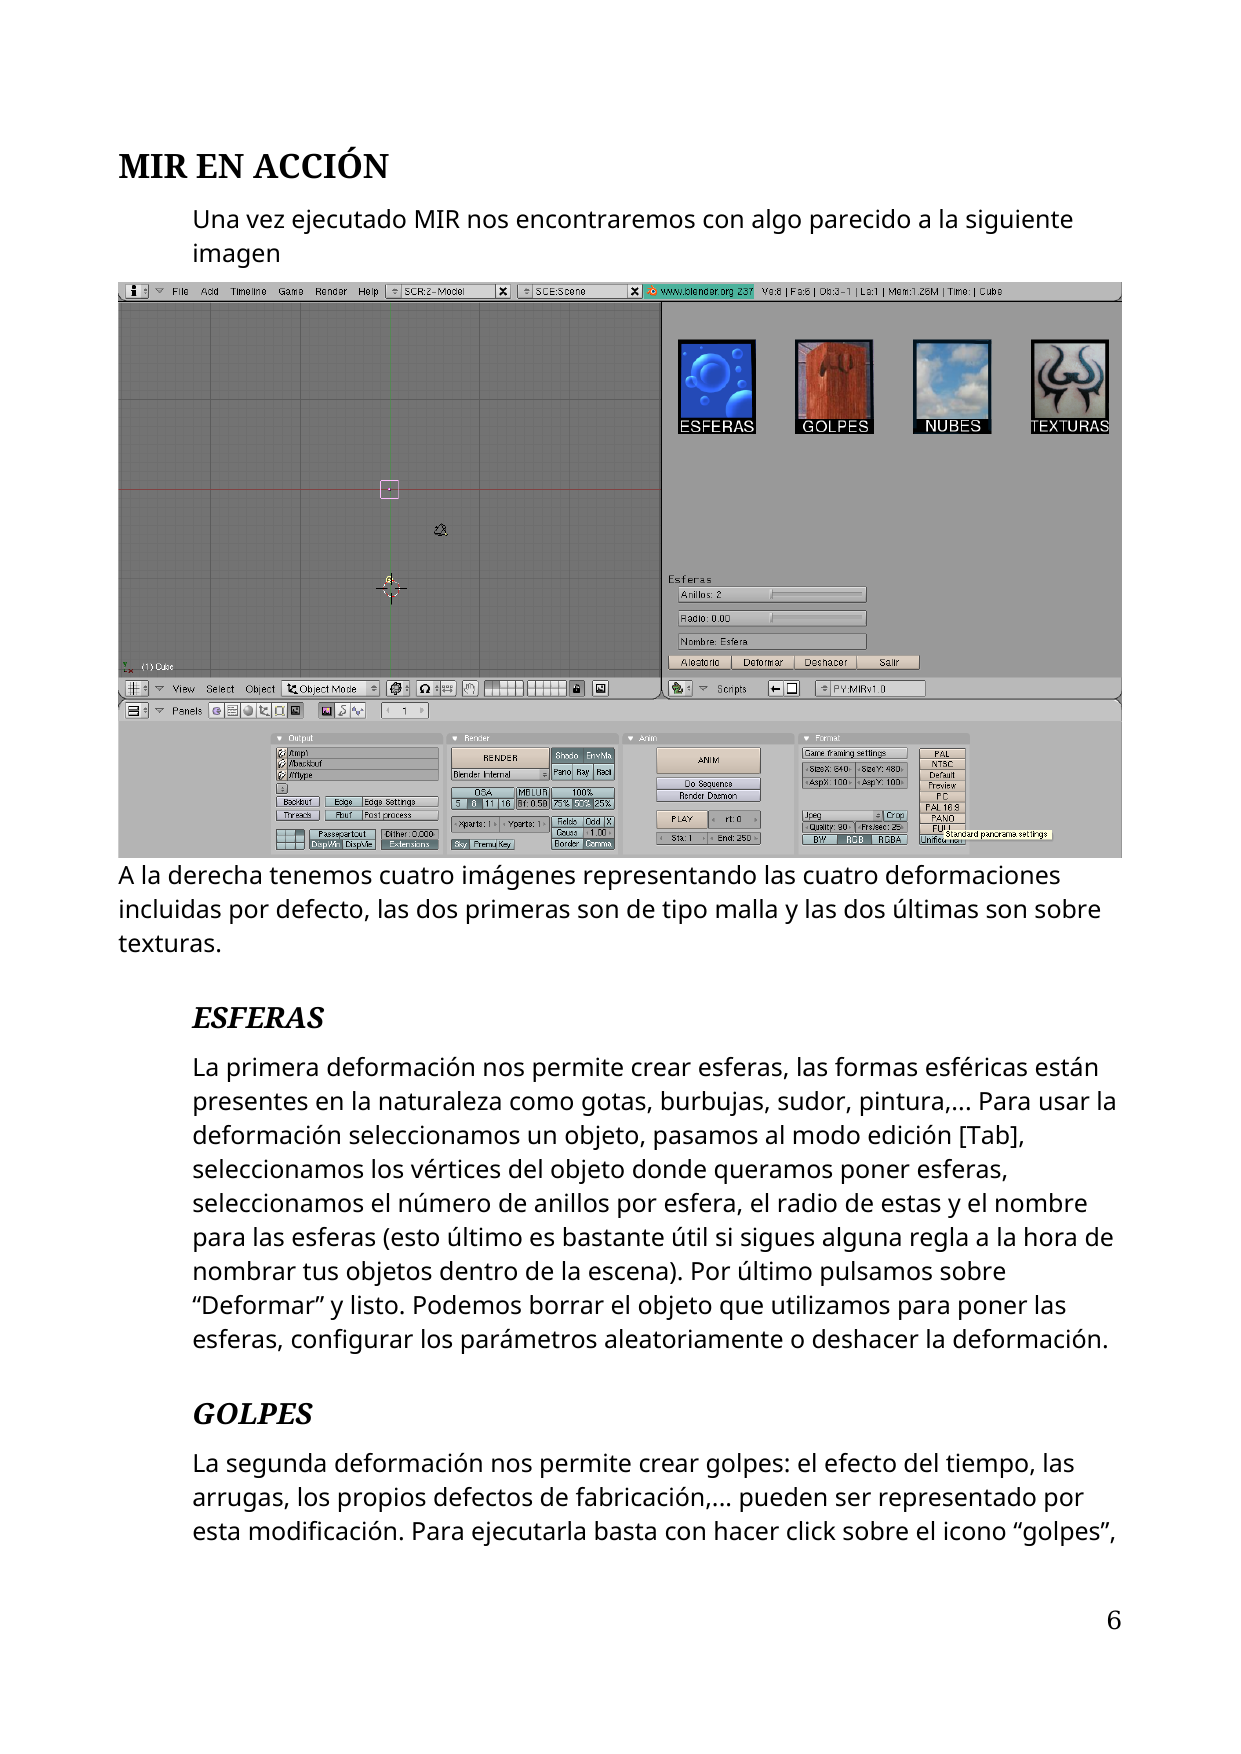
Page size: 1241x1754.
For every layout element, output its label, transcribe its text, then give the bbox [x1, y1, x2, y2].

subtitle MIR EN ACCIÓN [118, 143, 1122, 189]
subtitle ESFERAS [192, 997, 1122, 1037]
subtitle GOLPES [192, 1393, 1122, 1433]
text Una vez ejecutado MIR nos encontraremos con algo parecido a la siguiente imagen [192, 201, 1122, 269]
picture [118, 282, 1122, 858]
text A la derecha tenemos cuatro imágenes representando las cuatro deformaciones incluidas por defecto, las dos primeras son de tipo malla y las dos últimas son sobre texturas. [118, 858, 1122, 960]
text La segunda deformación nos permite crear golpes: el efecto del tiempo, las arrugas, los propios defectos de fabricación,... pueden ser representado por esta modificación. Para ejecutarla basta con hacer click sobre el icono “golpes”, [192, 1446, 1122, 1548]
text La primera deformación nos permite crear esferas, las formas esféricas están presentes en la naturaleza como gotas, burbujas, sudor, pintura,... Para usar la deformación seleccionamos un objeto, pasamos al modo edición [Tab], seleccionamos los vértices del objeto donde queramos poner esferas, seleccionamos el número de anillos por esfera, el radio de estas y el nombre para las esferas (esto último es bastante útil si sigues alguna regla a la hora de nombrar tus objetos dentro de la escena). Por último pulsamos sobre “Deformar” y listo. Podemos borrar el objeto que utilizamos para poner las esferas, configurar los parámetros aleatoriamente o deshacer la deformación. [192, 1049, 1122, 1356]
